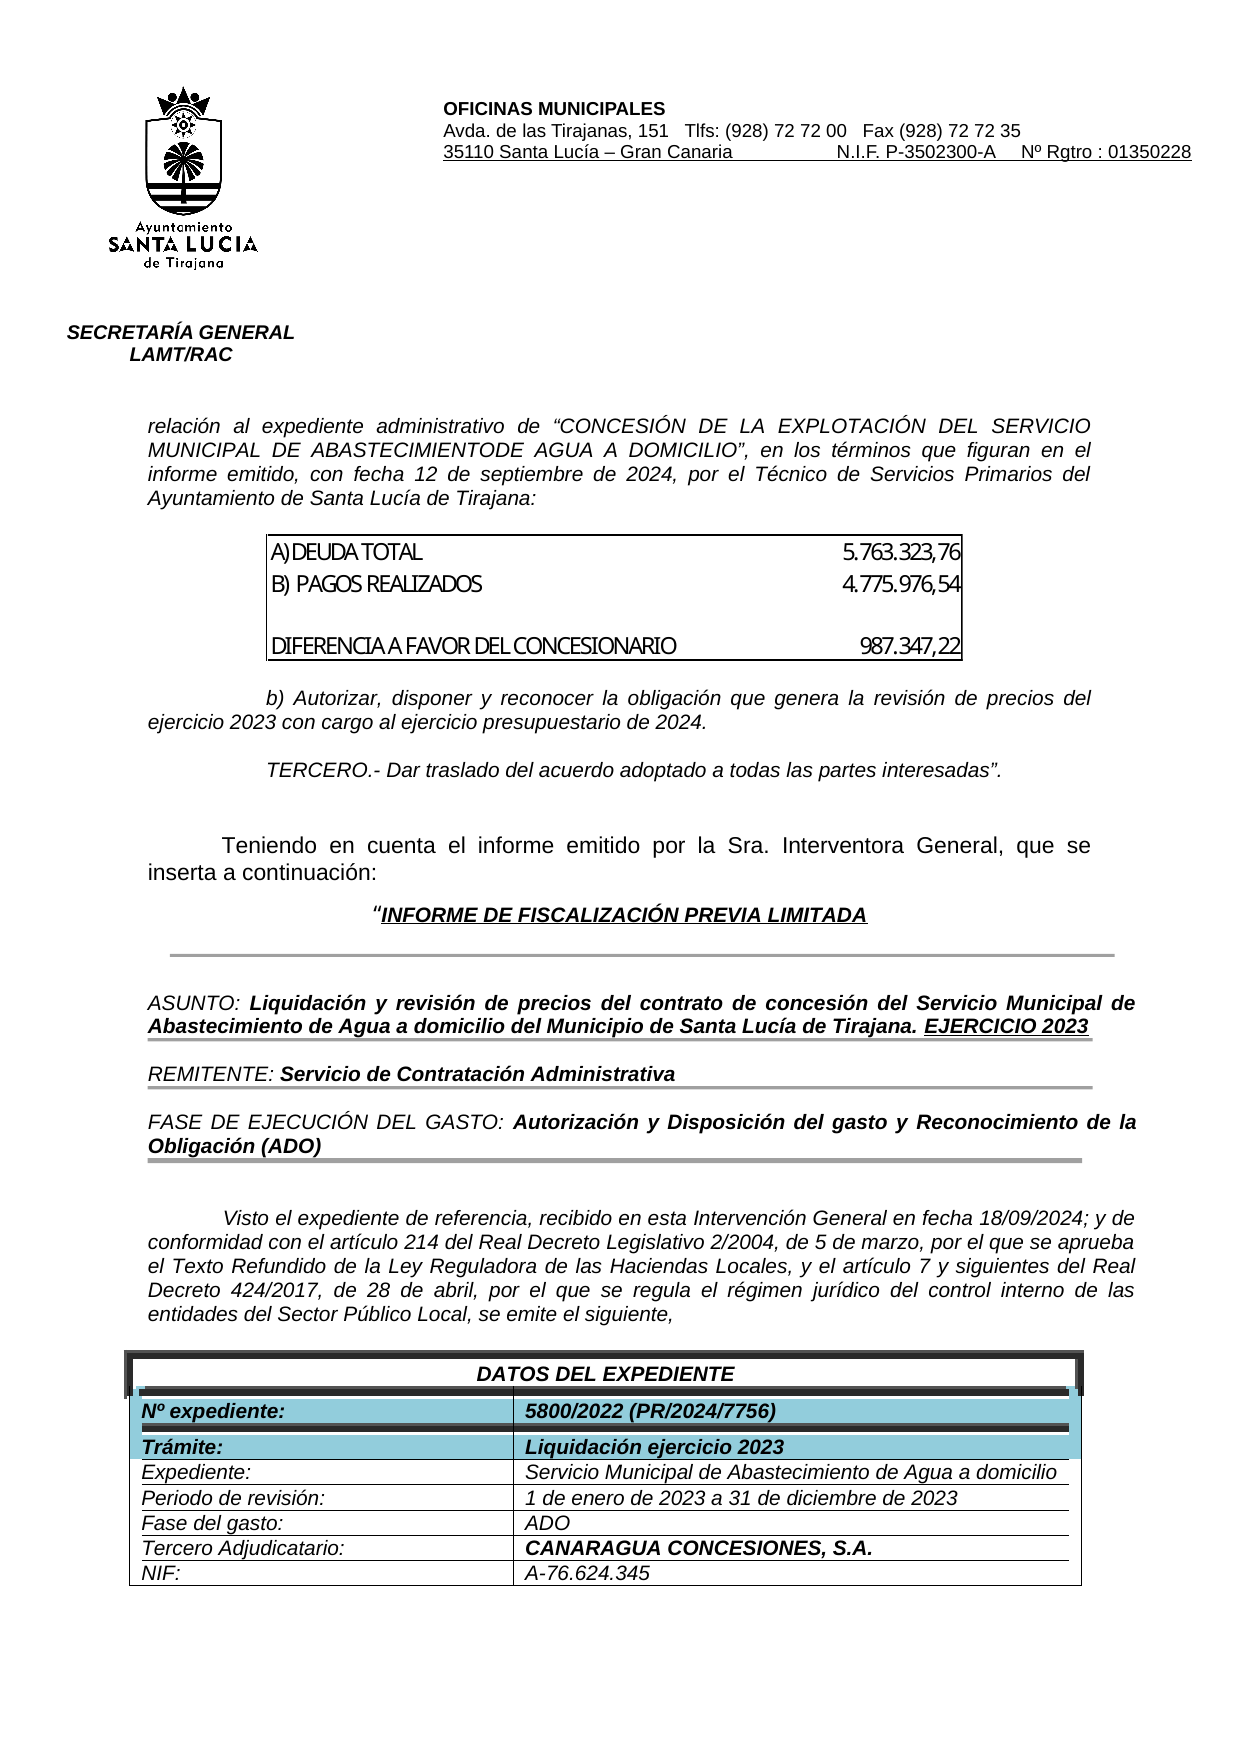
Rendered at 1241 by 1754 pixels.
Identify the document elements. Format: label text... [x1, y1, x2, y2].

text TERCERO.- Dar traslado del acuerdo adoptado a todas las partes interesadas”. [148, 758, 1092, 782]
table_cell 5800/2022 (PR/2024/7756) [514, 1386, 1081, 1423]
table_cell Expediente: [130, 1459, 513, 1484]
table_cell Fase del gasto: [130, 1510, 513, 1535]
table_cell NIF: [130, 1560, 513, 1585]
text REMITENTE: Servicio de Contratación Administrativa [148, 1062, 1137, 1086]
text Teniendo en cuenta el informe emitido por la Sra. Interventora General, que se inserta a continuación: [148, 832, 1092, 885]
picture [80, 56, 286, 296]
table_cell 1 de enero de 2023 a 31 de diciembre de 2023 [514, 1484, 1081, 1510]
text ASUNTO: Liquidación y revisión de precios del contrato de concesión del Servicio Municipal de Abastecimiento de Agua a domicilio del Municipio de Santa Lucía de Tirajana. EJERCICIO 2023 [148, 990, 1137, 1038]
table_cell Nº expediente: [130, 1386, 513, 1423]
text relación al expediente administrativo de “CONCESIÓN DE LA EXPLOTACIÓN DEL SERVICIO MUNICIPAL DE ABASTECIMIENTODE AGUA A DOMICILIO”, en los términos que figuran en el informe emitido, con fecha 12 de septiembre de 2024, por el Técnico de Servicios Primarios del Ayuntamiento de Santa Lucía de Tirajana: [148, 414, 1092, 510]
table_cell Tercero Adjudicatario: [130, 1535, 513, 1560]
text b) Autorizar, disponer y reconocer la obligación que genera la revisión de precios del ejercicio 2023 con cargo al ejercicio presupuestario de 2024. [148, 686, 1092, 734]
table_cell Periodo de revisión: [130, 1484, 513, 1510]
table_cell Trámite: [130, 1423, 513, 1459]
table_cell Servicio Municipal de Abastecimiento de Agua a domicilio [514, 1459, 1081, 1484]
table_cell CANARAGUA CONCESIONES, S.A. [514, 1535, 1081, 1560]
table_cell Liquidación ejercicio 2023 [514, 1423, 1081, 1459]
text “INFORME DE FISCALIZACIÓN PREVIA LIMITADA [148, 898, 1092, 929]
table_cell A-76.624.345 [514, 1560, 1081, 1585]
text FASE DE EJECUCIÓN DEL GASTO: Autorización y Disposición del gasto y Reconocimiento de la Obligación (ADO) [148, 1110, 1137, 1158]
table_cell ADO [514, 1510, 1081, 1535]
table_header DATOS DEL EXPEDIENTE [136, 1362, 1075, 1386]
text Visto el expediente de referencia, recibido en esta Intervención General en fecha 18/09/2024; y de conformidad con el artículo 214 del Real Decreto Legislativo 2/2004, de 5 de marzo, por el que se aprueba el Texto Refundido de la Ley Reguladora de las Haciendas Locales, y el artículo 7 y siguientes del Real Decreto 424/2017, de 28 de abril, por el que se regula el régimen jurídico del control interno de las entidades del Sector Público Local, se emite el siguiente, [148, 1206, 1137, 1326]
